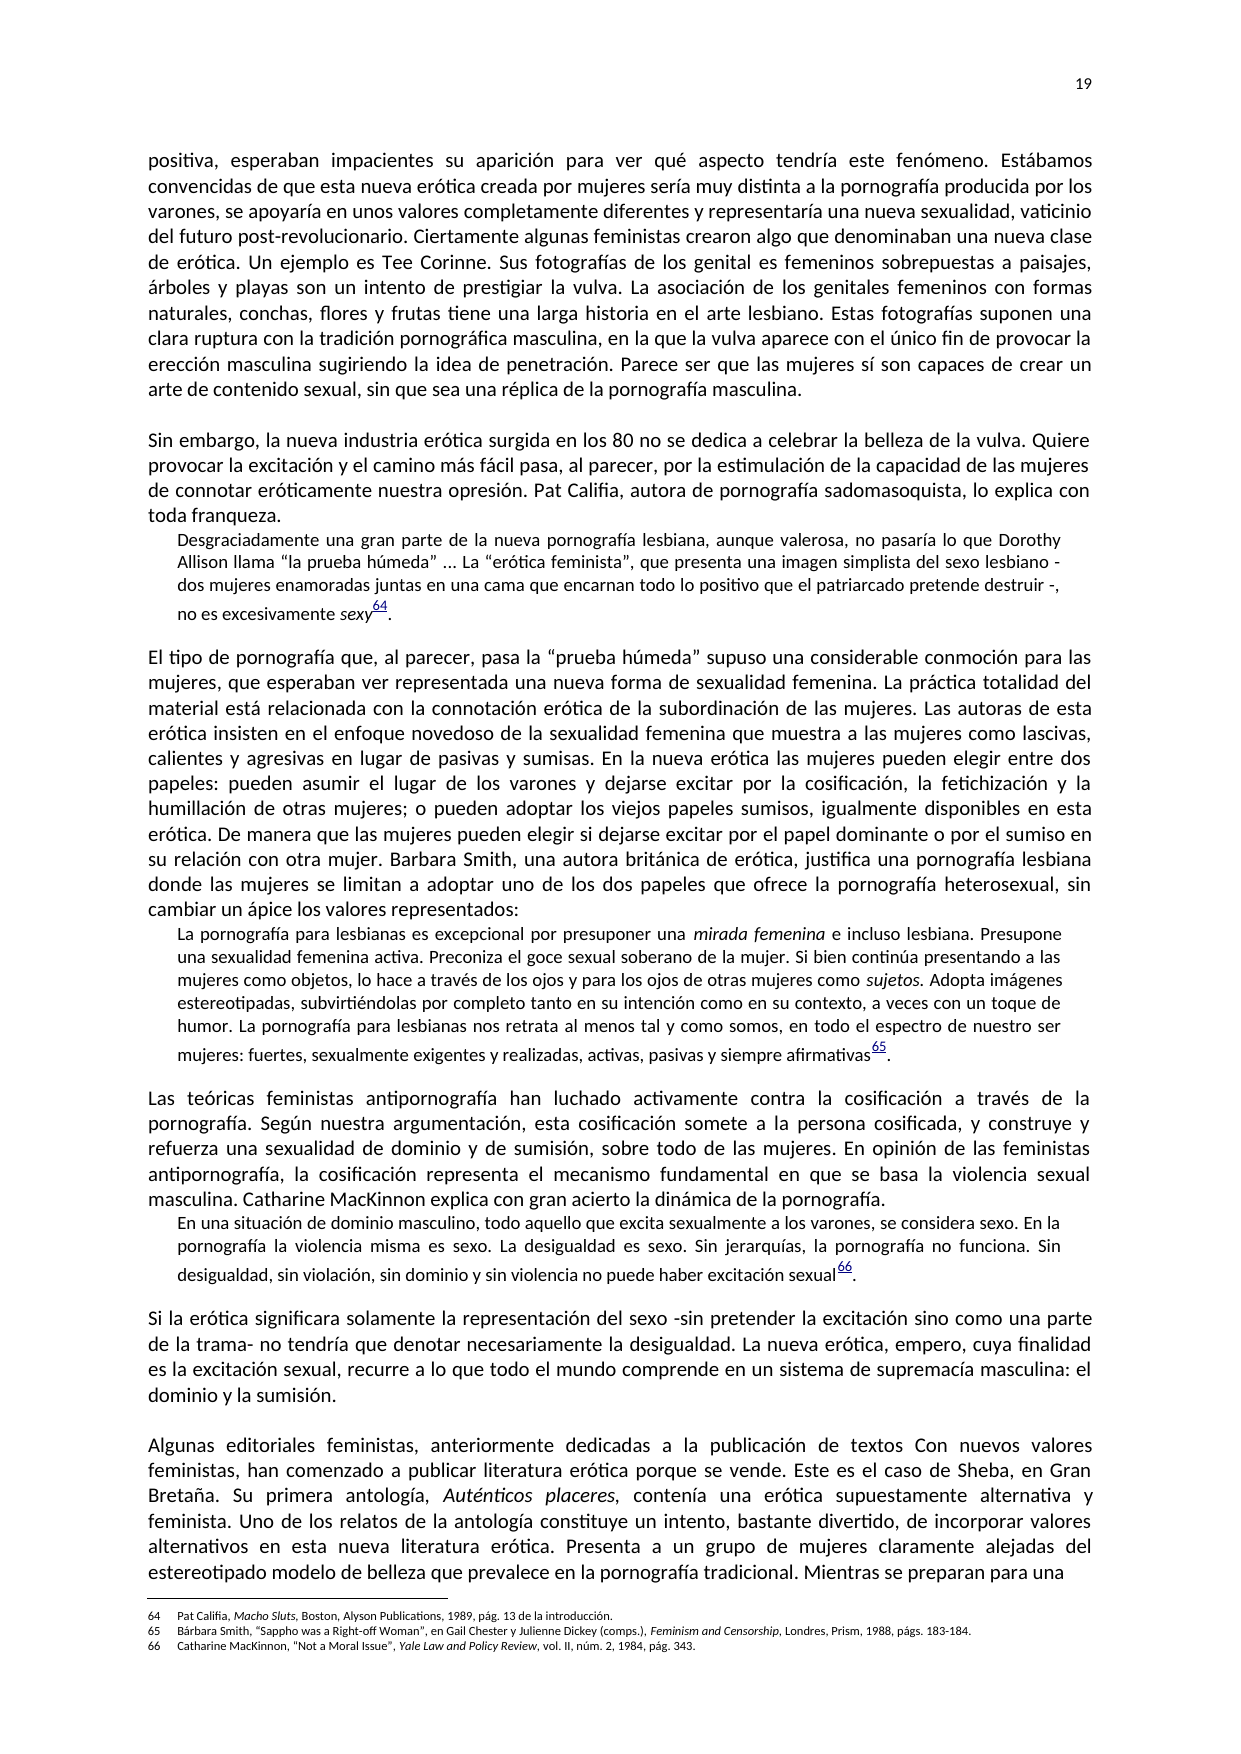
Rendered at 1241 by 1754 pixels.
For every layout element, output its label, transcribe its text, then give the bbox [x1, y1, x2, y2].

text El tipo de pornografía que, al parecer, pasa la “prueba húmeda” supuso una considerable conmoción para las mujeres, que esperaban ver representada una nueva forma de sexualidad femenina. La práctica totalidad del material está relacionada con la connotación erótica de la subordinación de las mujeres. Las autoras de esta erótica insisten en el enfoque novedoso de la sexualidad femenina que muestra a las mujeres como lascivas, calientes y agresivas en lugar de pasivas y sumisas. En la nueva erótica las mujeres pueden elegir entre dos papeles: pueden asumir el lugar de los varones y dejarse excitar por la cosificación, la fetichización y la humillación de otras mujeres; o pueden adoptar los viejos papeles sumisos, igualmente disponibles en esta erótica. De manera que las mujeres pueden elegir si dejarse excitar por el papel dominante o por el sumiso en su relación con otra mujer. Barbara Smith, una autora británica de erótica, justifica una pornografía lesbiana donde las mujeres se limitan a adoptar uno de los dos papeles que ofrece la pornografía heterosexual, sin cambiar un ápice los valores representados: [148, 645, 1094, 922]
text Desgraciadamente una gran parte de la nueva pornografía lesbiana, aunque valerosa, no pasaría lo que Dorothy Allison llama “la prueba húmeda” ... La “erótica feminista”, que presenta una imagen simplista del sexo lesbiano - dos mujeres enamoradas juntas en una cama que encarnan todo lo positivo que el patriarcado pretende destruir -, no es excesivamente sexy64. [177, 528, 1062, 626]
list Pat Califia, Macho Sluts, Boston, Alyson Publications, 1989, pág. 13 de la introducción. [148, 1608, 1094, 1623]
list Catharine MacKinnon, “Not a Moral Issue”, Yale Law and Policy Review, vol. II, núm. 2, 1984, pág. 343. [148, 1638, 1094, 1654]
text positiva, esperaban impacientes su aparición para ver qué aspecto tendría este fenómeno. Estábamos convencidas de que esta nueva erótica creada por mujeres sería muy distinta a la pornografía producida por los varones, se apoyaría en unos valores completamente diferentes y representaría una nueva sexualidad, vaticinio del futuro post-revolucionario. Ciertamente algunas feministas crearon algo que denominaban una nueva clase de erótica. Un ejemplo es Tee Corinne. Sus fotografías de los genital es femeninos sobrepuestas a paisajes, árboles y playas son un intento de prestigiar la vulva. La asociación de los genitales femeninos con formas naturales, conchas, flores y frutas tiene una larga historia en el arte lesbiano. Estas fotografías suponen una clara ruptura con la tradición pornográfica masculina, en la que la vulva aparece con el único fin de provocar la erección masculina sugiriendo la idea de penetración. Parece ser que las mujeres sí son capaces de crear un arte de contenido sexual, sin que sea una réplica de la pornografía masculina. [148, 147, 1094, 402]
text 19 [1075, 73, 1094, 94]
text En una situación de dominio masculino, todo aquello que excita sexualmente a los varones, se considera sexo. En la pornografía la violencia misma es sexo. La desigualdad es sexo. Sin jerarquías, la pornografía no funciona. Sin desigualdad, sin violación, sin dominio y sin violencia no puede haber excitación sexual66. [177, 1212, 1062, 1287]
list Bárbara Smith, “Sappho was a Right-off Woman”, en Gail Chester y Julienne Dickey (comps.), Feminism and Censorship, Londres, Prism, 1988, págs. 183-184. [148, 1623, 1094, 1638]
text Las teóricas feministas antipornografía han luchado activamente contra la cosificación a través de la pornografía. Según nuestra argumentación, esta cosificación somete a la persona cosificada, y construye y refuerza una sexualidad de dominio y de sumisión, sobre todo de las mujeres. En opinión de las feministas antipornografía, la cosificación representa el mecanismo fundamental en que se basa la violencia sexual masculina. Catharine MacKinnon explica con gran acierto la dinámica de la pornografía. [148, 1085, 1092, 1211]
text Sin embargo, la nueva industria erótica surgida en los 80 no se dedica a celebrar la belleza de la vulva. Quiere provocar la excitación y el camino más fácil pasa, al parecer, por la estimulación de la capacidad de las mujeres de connotar eróticamente nuestra opresión. Pat Califia, autora de pornografía sadomasoquista, lo explica con toda franqueza. [148, 427, 1092, 528]
text La pornografía para lesbianas es excepcional por presuponer una mirada femenina e incluso lesbiana. Presupone una sexualidad femenina activa. Preconiza el goce sexual soberano de la mujer. Si bien continúa presentando a las mujeres como objetos, lo hace a través de los ojos y para los ojos de otras mujeres como sujetos. Adopta imágenes estereotipadas, subvirtiéndolas por completo tanto en su intención como en su contexto, a veces con un toque de humor. La pornografía para lesbianas nos retrata al menos tal y como somos, en todo el espectro de nuestro ser mujeres: fuertes, sexualmente exigentes y realizadas, activas, pasivas y siempre afirmativas65. [177, 922, 1062, 1067]
text Algunas editoriales feministas, anteriormente dedicadas a la publicación de textos Con nuevos valores feministas, han comenzado a publicar literatura erótica porque se vende. Este es el caso de Sheba, en Gran Bretaña. Su primera antología, Auténticos placeres, contenía una erótica supuestamente alternativa y feminista. Uno de los relatos de la antología constituye un intento, bastante divertido, de incorporar valores alternativos en esta nueva literatura erótica. Presenta a un grupo de mujeres claramente alejadas del estereotipado modelo de belleza que prevalece en la pornografía tradicional. Mientras se preparan para una [148, 1432, 1094, 1584]
text Si la erótica significara solamente la representación del sexo -sin pretender la excitación sino como una parte de la trama- no tendría que denotar necesariamente la desigualdad. La nueva erótica, empero, cuya finalidad es la excitación sexual, recurre a lo que todo el mundo comprende en un sistema de supremacía masculina: el dominio y la sumisión. [148, 1306, 1094, 1407]
